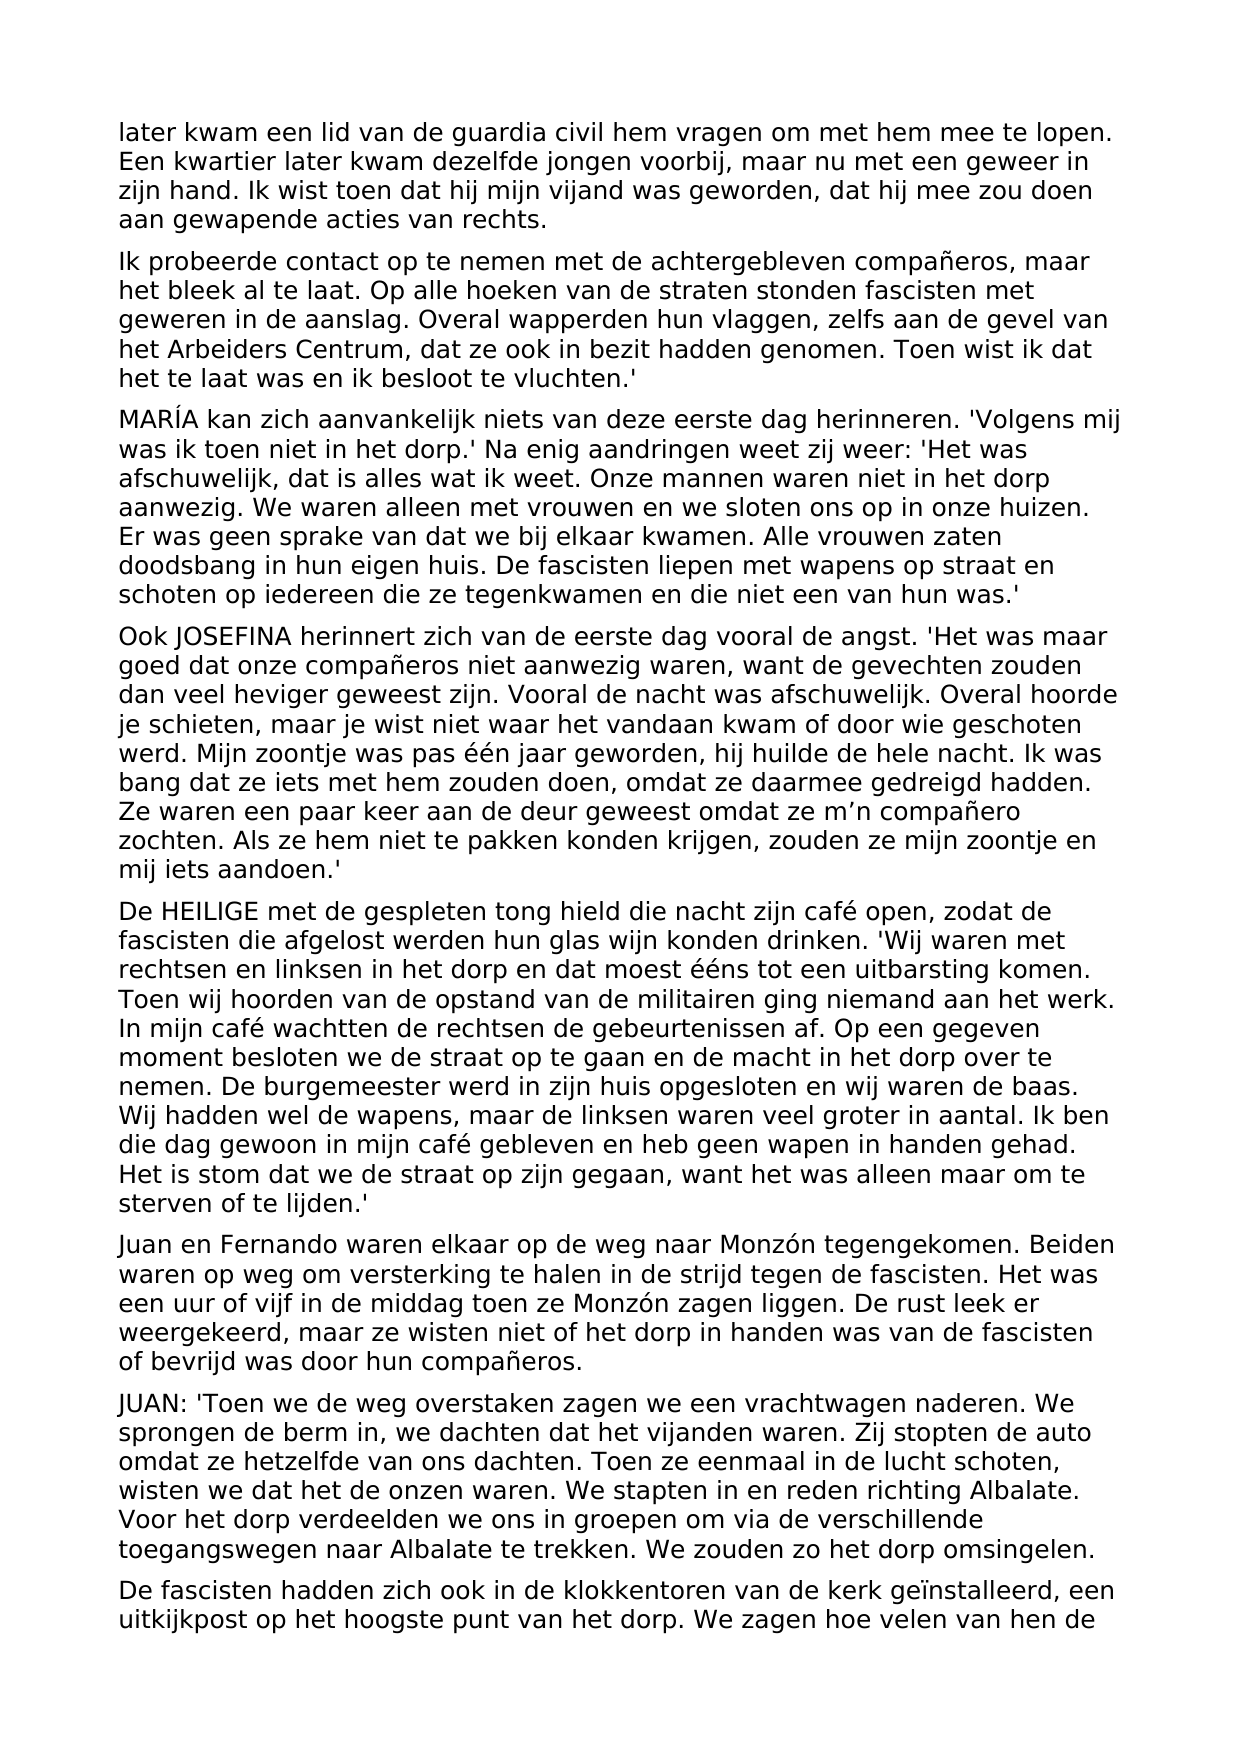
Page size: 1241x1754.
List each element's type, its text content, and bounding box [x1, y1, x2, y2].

text Ook JOSEFINA herinnert zich van de eerste dag vooral de angst. 'Het was maar goed dat onze compañeros niet aanwezig waren, want de gevechten zouden dan veel heviger geweest zijn. Vooral de nacht was afschuwelijk. Overal hoorde je schieten, maar je wist niet waar het vandaan kwam of door wie geschoten werd. Mijn zoontje was pas één jaar geworden, hij huilde de hele nacht. Ik was bang dat ze iets met hem zouden doen, omdat ze daarmee gedreigd hadden. Ze waren een paar keer aan de deur geweest omdat ze m’n compañero zochten. Als ze hem niet te pakken konden krijgen, zouden ze mijn zoontje en mij iets aandoen.' [118, 622, 1122, 885]
text MARÍA kan zich aanvankelijk niets van deze eerste dag herinneren. 'Volgens mij was ik toen niet in het dorp.' Na enig aandringen weet zij weer: 'Het was afschuwelijk, dat is alles wat ik weet. Onze mannen waren niet in het dorp aanwezig. We waren alleen met vrouwen en we sloten ons op in onze huizen. Er was geen sprake van dat we bij elkaar kwamen. Alle vrouwen zaten doodsbang in hun eigen huis. De fascisten liepen met wapens op straat en schoten op iedereen die ze tegenkwamen en die niet een van hun was.' [118, 406, 1122, 610]
text JUAN: 'Toen we de weg overstaken zagen we een vrachtwagen naderen. We sprongen de berm in, we dachten dat het vijanden waren. Zij stopten de auto omdat ze hetzelfde van ons dachten. Toen ze eenmaal in de lucht schoten, wisten we dat het de onzen waren. We stapten in en reden richting Albalate. Voor het dorp verdeelden we ons in groepen om via de verschillende toegangswegen naar Albalate te trekken. We zouden zo het dorp omsingelen. [118, 1389, 1122, 1564]
text De HEILIGE met de gespleten tong hield die nacht zijn café open, zodat de fascisten die afgelost werden hun glas wijn konden drinken. 'Wij waren met rechtsen en linksen in het dorp en dat moest ééns tot een uitbarsting komen. Toen wij hoorden van de opstand van de militairen ging niemand aan het werk. In mijn café wachtten de rechtsen de gebeurtenissen af. Op een gegeven moment besloten we de straat op te gaan en de macht in het dorp over te nemen. De burgemeester werd in zijn huis opgesloten en wij waren de baas. Wij hadden wel de wapens, maar de linksen waren veel groter in aantal. Ik ben die dag gewoon in mijn café gebleven en heb geen wapen in handen gehad. Het is stom dat we de straat op zijn gegaan, want het was alleen maar om te sterven of te lijden.' [118, 897, 1122, 1218]
text De fascisten hadden zich ook in de klokkentoren van de kerk geïnstalleerd, een uitkijkpost op het hoogste punt van het dorp. We zagen hoe velen van hen de [118, 1576, 1122, 1635]
text Juan en Fernando waren elkaar op de weg naar Monzón tegengekomen. Beiden waren op weg om versterking te halen in de strijd tegen de fascisten. Het was een uur of vijf in de middag toen ze Monzón zagen liggen. De rust leek er weergekeerd, maar ze wisten niet of het dorp in handen was van de fascisten of bevrijd was door hun compañeros. [118, 1231, 1122, 1376]
text later kwam een lid van de guardia civil hem vragen om met hem mee te lopen. Een kwartier later kwam dezelfde jongen voorbij, maar nu met een geweer in zijn hand. Ik wist toen dat hij mijn vijand was geworden, dat hij mee zou doen aan gewapende acties van rechts. [118, 118, 1122, 235]
text Ik probeerde contact op te nemen met de achtergebleven compañeros, maar het bleek al te laat. Op alle hoeken van de straten stonden fascisten met geweren in de aanslag. Overal wapperden hun vlaggen, zelfs aan de gevel van het Arbeiders Centrum, dat ze ook in bezit hadden genomen. Toen wist ik dat het te laat was en ik besloot te vluchten.' [118, 247, 1122, 393]
